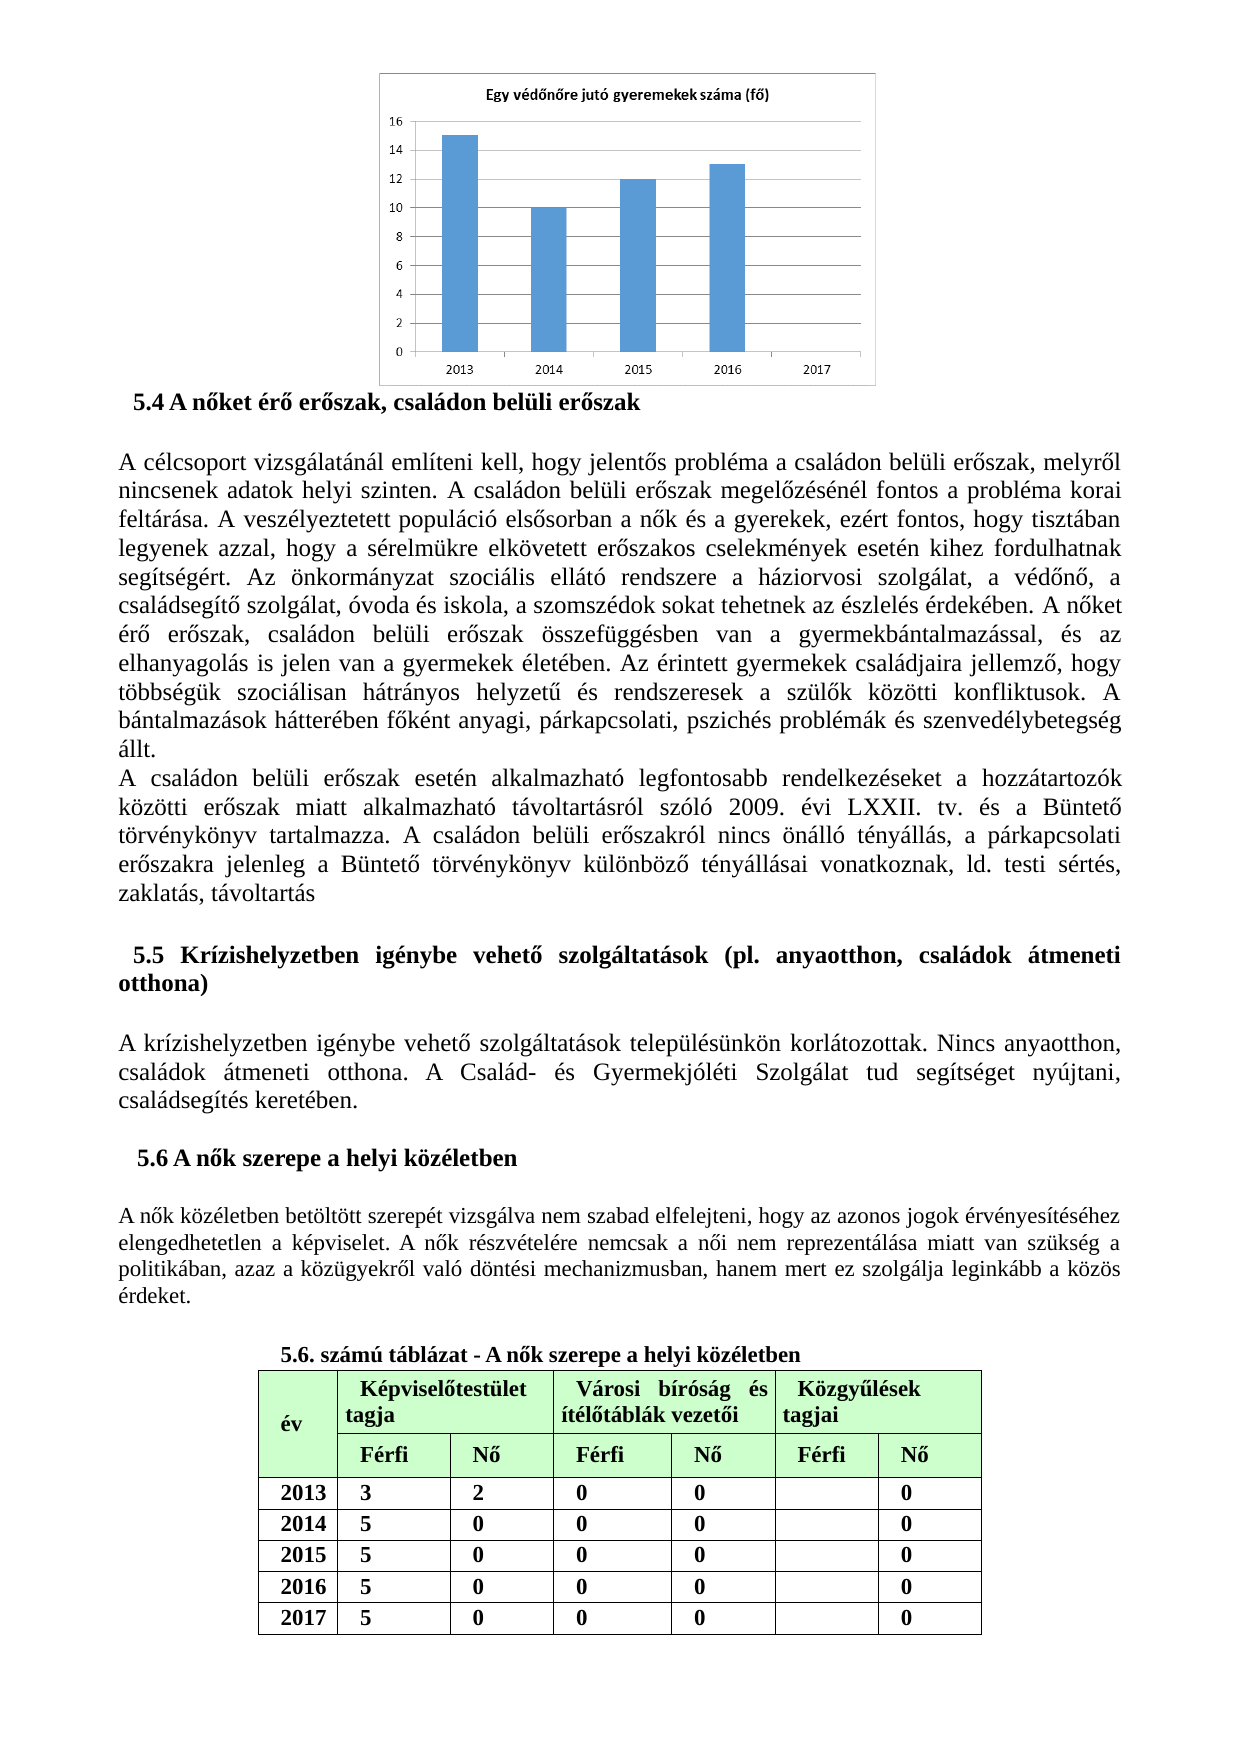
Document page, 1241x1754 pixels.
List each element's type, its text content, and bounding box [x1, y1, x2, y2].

table_cell 2015 [259, 1541, 337, 1571]
table_cell Nő [451, 1434, 553, 1477]
text 5.5 Krízishelyzetben igénybe vehető szolgáltatások (pl. anyaotthon, családok átmeneti otthona) [118, 940, 1122, 997]
table_cell 2 [451, 1478, 553, 1508]
table_cell 2016 [259, 1572, 337, 1602]
table_cell 5 [338, 1603, 450, 1633]
table_cell 0 [879, 1510, 981, 1540]
text A célcsoport vizsgálatánál említeni kell, hogy jelentős probléma a családon belüli erőszak, melyről nincsenek adatok helyi szinten. A családon belüli erőszak megelőzésénél fontos a probléma korai feltárása. A veszélyeztetett populáció elsősorban a nők és a gyerekek, ezért fontos, hogy tisztában legyenek azzal, hogy a sérelmükre elkövetett erőszakos cselekmények esetén kihez fordulhatnak segítségért. Az önkormányzat szociális ellátó rendszere a háziorvosi szolgálat, a védőnő, a családsegítő szolgálat, óvoda és iskola, a szomszédok sokat tehetnek az észlelés érdekében. A nőket érő erőszak, családon belüli erőszak összefüggésben van a gyermekbántalmazással, és az elhanyagolás is jelen van a gyermekek életében. Az érintett gyermekek családjaira jellemző, hogy többségük szociálisan hátrányos helyzetű és rendszeresek a szülők közötti konfliktusok. A bántalmazások hátterében főként anyagi, párkapcsolati, pszichés problémák és szenvedélybetegség állt. [118, 447, 1122, 763]
table_cell 2013 [259, 1478, 337, 1508]
table_cell 0 [879, 1572, 981, 1602]
table_cell Közgyűlések tagjai [776, 1371, 981, 1433]
table_cell [776, 1478, 878, 1508]
table_cell 0 [672, 1572, 775, 1602]
table_cell 0 [451, 1572, 553, 1602]
table_cell 0 [879, 1541, 981, 1571]
table_cell [776, 1541, 878, 1571]
table_cell [776, 1603, 878, 1633]
table_cell 0 [672, 1478, 775, 1508]
table_cell 2014 [259, 1510, 337, 1540]
table_cell 0 [672, 1510, 775, 1540]
table_cell Férfi [776, 1434, 878, 1477]
table_cell 0 [554, 1541, 671, 1571]
table_cell 0 [879, 1478, 981, 1508]
table_cell [776, 1510, 878, 1540]
table_cell 0 [879, 1603, 981, 1633]
table_cell 0 [672, 1541, 775, 1571]
table_cell 2017 [259, 1603, 337, 1633]
table_cell Férfi [554, 1434, 671, 1477]
table_cell Városi bíróság és ítélőtáblák vezetői [554, 1371, 775, 1433]
table_cell 5 [338, 1572, 450, 1602]
table_header 5.6. számú táblázat - A nők szerepe a helyi közéletben [258, 1339, 982, 1370]
table_cell 0 [554, 1510, 671, 1540]
table_cell 0 [554, 1572, 671, 1602]
table_cell 0 [451, 1603, 553, 1633]
table_cell Nő [879, 1434, 981, 1477]
table_cell Képviselőtestület tagja [338, 1371, 553, 1433]
table_cell 5 [338, 1510, 450, 1540]
text A nők közéletben betöltött szerepét vizsgálva nem szabad elfelejteni, hogy az azonos jogok érvényesítéséhez elengedhetetlen a képviselet. A nők részvételére nemcsak a női nem reprezentálása miatt van szükség a politikában, azaz a közügyekről való döntési mechanizmusban, hanem mert ez szolgálja leginkább a közös érdeket. [118, 1203, 1122, 1308]
table_cell 3 [338, 1478, 450, 1508]
table_cell Nő [672, 1434, 775, 1477]
table_cell [776, 1572, 878, 1602]
table_cell Férfi [338, 1434, 450, 1477]
text 5.6 A nők szerepe a helyi közéletben [118, 1143, 1122, 1172]
table_cell 0 [451, 1510, 553, 1540]
table_cell 0 [672, 1603, 775, 1633]
table_cell 0 [554, 1478, 671, 1508]
text 5.4 A nőket érő erőszak, családon belüli erőszak [118, 387, 1122, 416]
table_cell 0 [451, 1541, 553, 1571]
table_cell 0 [554, 1603, 671, 1633]
table_cell év [259, 1371, 337, 1477]
table_cell 5 [338, 1541, 450, 1571]
text A családon belüli erőszak esetén alkalmazható legfontosabb rendelkezéseket a hozzátartozók közötti erőszak miatt alkalmazható távoltartásról szóló 2009. évi LXXII. tv. és a Büntető törvénykönyv tartalmazza. A családon belüli erőszakról nincs önálló tényállás, a párkapcsolati erőszakra jelenleg a Büntető törvénykönyv különböző tényállásai vonatkoznak, ld. testi sértés, zaklatás, távoltartás [118, 763, 1122, 907]
text A krízishelyzetben igénybe vehető szolgáltatások településünkön korlátozottak. Nincs anyaotthon, családok átmeneti otthona. A Család- és Gyermekjóléti Szolgálat tud segítséget nyújtani, családsegítés keretében. [118, 1028, 1122, 1114]
